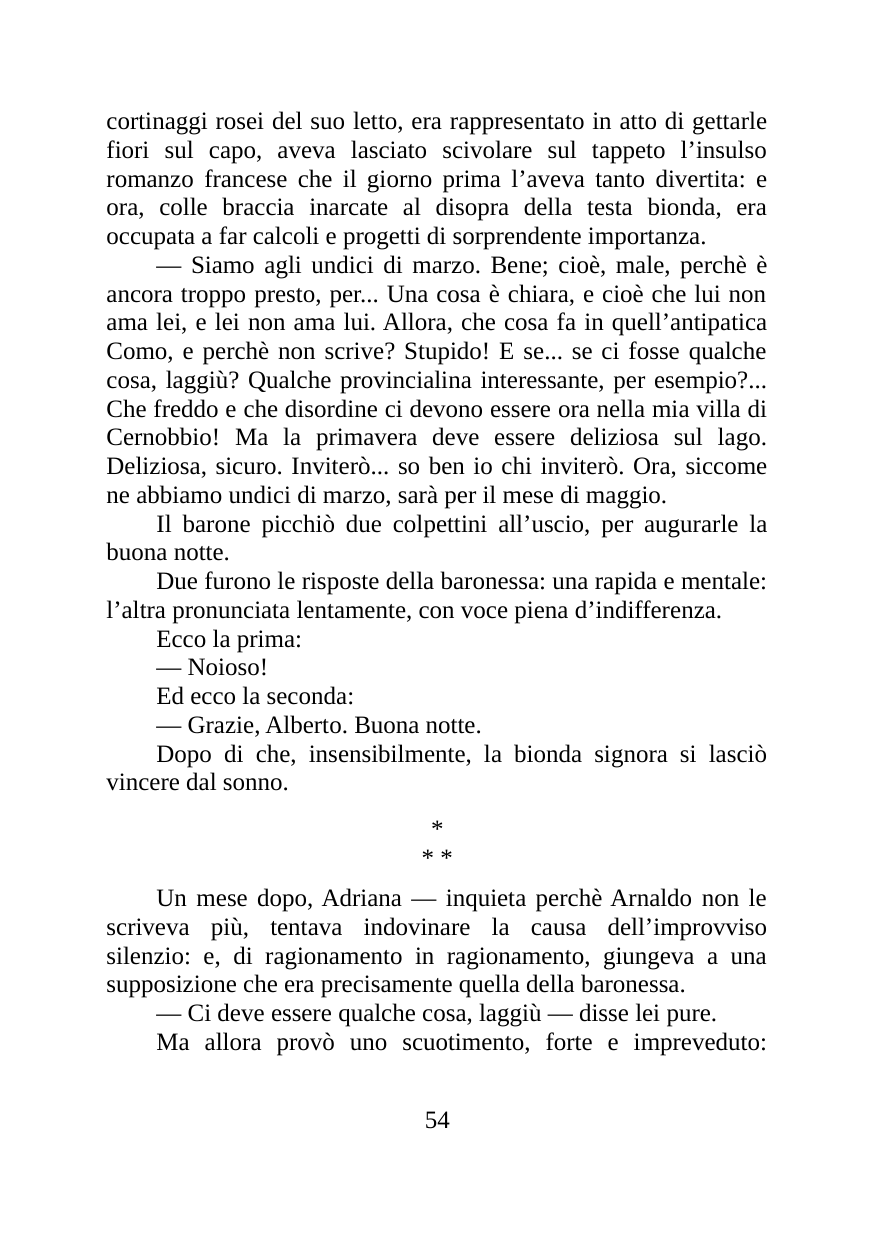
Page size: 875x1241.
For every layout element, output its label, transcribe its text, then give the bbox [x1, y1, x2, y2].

text cortinaggi rosei del suo letto, era rappresentato in atto di gettarle fiori sul capo, aveva lasciato scivolare sul tappeto l’insulso romanzo francese che il giorno prima l’aveva tanto divertita: e ora, colle braccia inarcate al disopra della testa bionda, era occupata a far calcoli e progetti di sorprendente importanza. [106, 106, 768, 250]
text — Grazie, Alberto. Buona notte. [106, 710, 768, 739]
text Il barone picchiò due colpettini all’uscio, per augurarle la buona notte. [106, 509, 768, 566]
text Ed ecco la seconda: [106, 681, 768, 710]
text * * * [106, 814, 768, 871]
text — Siamo agli undici di marzo. Bene; cioè, male, perchè è ancora troppo presto, per... Una cosa è chiara, e cioè che lui non ama lei, e lei non ama lui. Allora, che cosa fa in quell’antipatica Como, e perchè non scrive? Stupido! E se... se ci fosse qualche cosa, laggiù? Qualche provincialina interessante, per esempio?... Che freddo e che disordine ci devono essere ora nella mia villa di Cernobbio! Ma la primavera deve essere deliziosa sul lago. Deliziosa, sicuro. Inviterò... so ben io chi inviterò. Ora, siccome ne abbiamo undici di marzo, sarà per il mese di maggio. [106, 250, 768, 509]
text Ecco la prima: [106, 624, 768, 652]
text — Ci deve essere qualche cosa, laggiù — disse lei pure. [106, 998, 768, 1027]
text Due furono le risposte della baronessa: una rapida e mentale: l’altra pronunciata lentamente, con voce piena d’indifferenza. [106, 566, 768, 624]
text Ma allora provò uno scuotimento, forte e impreveduto: [106, 1027, 768, 1056]
text Un mese dopo, Adriana — inquieta perchè Arnaldo non le scriveva più, tentava indovinare la causa dell’improvviso silenzio: e, di ragionamento in ragionamento, giungeva a una supposizione che era precisamente quella della baronessa. [106, 883, 768, 998]
text — Noioso! [106, 652, 768, 681]
text Dopo di che, insensibilmente, la bionda signora si lasciò vincere dal sonno. [106, 739, 768, 796]
